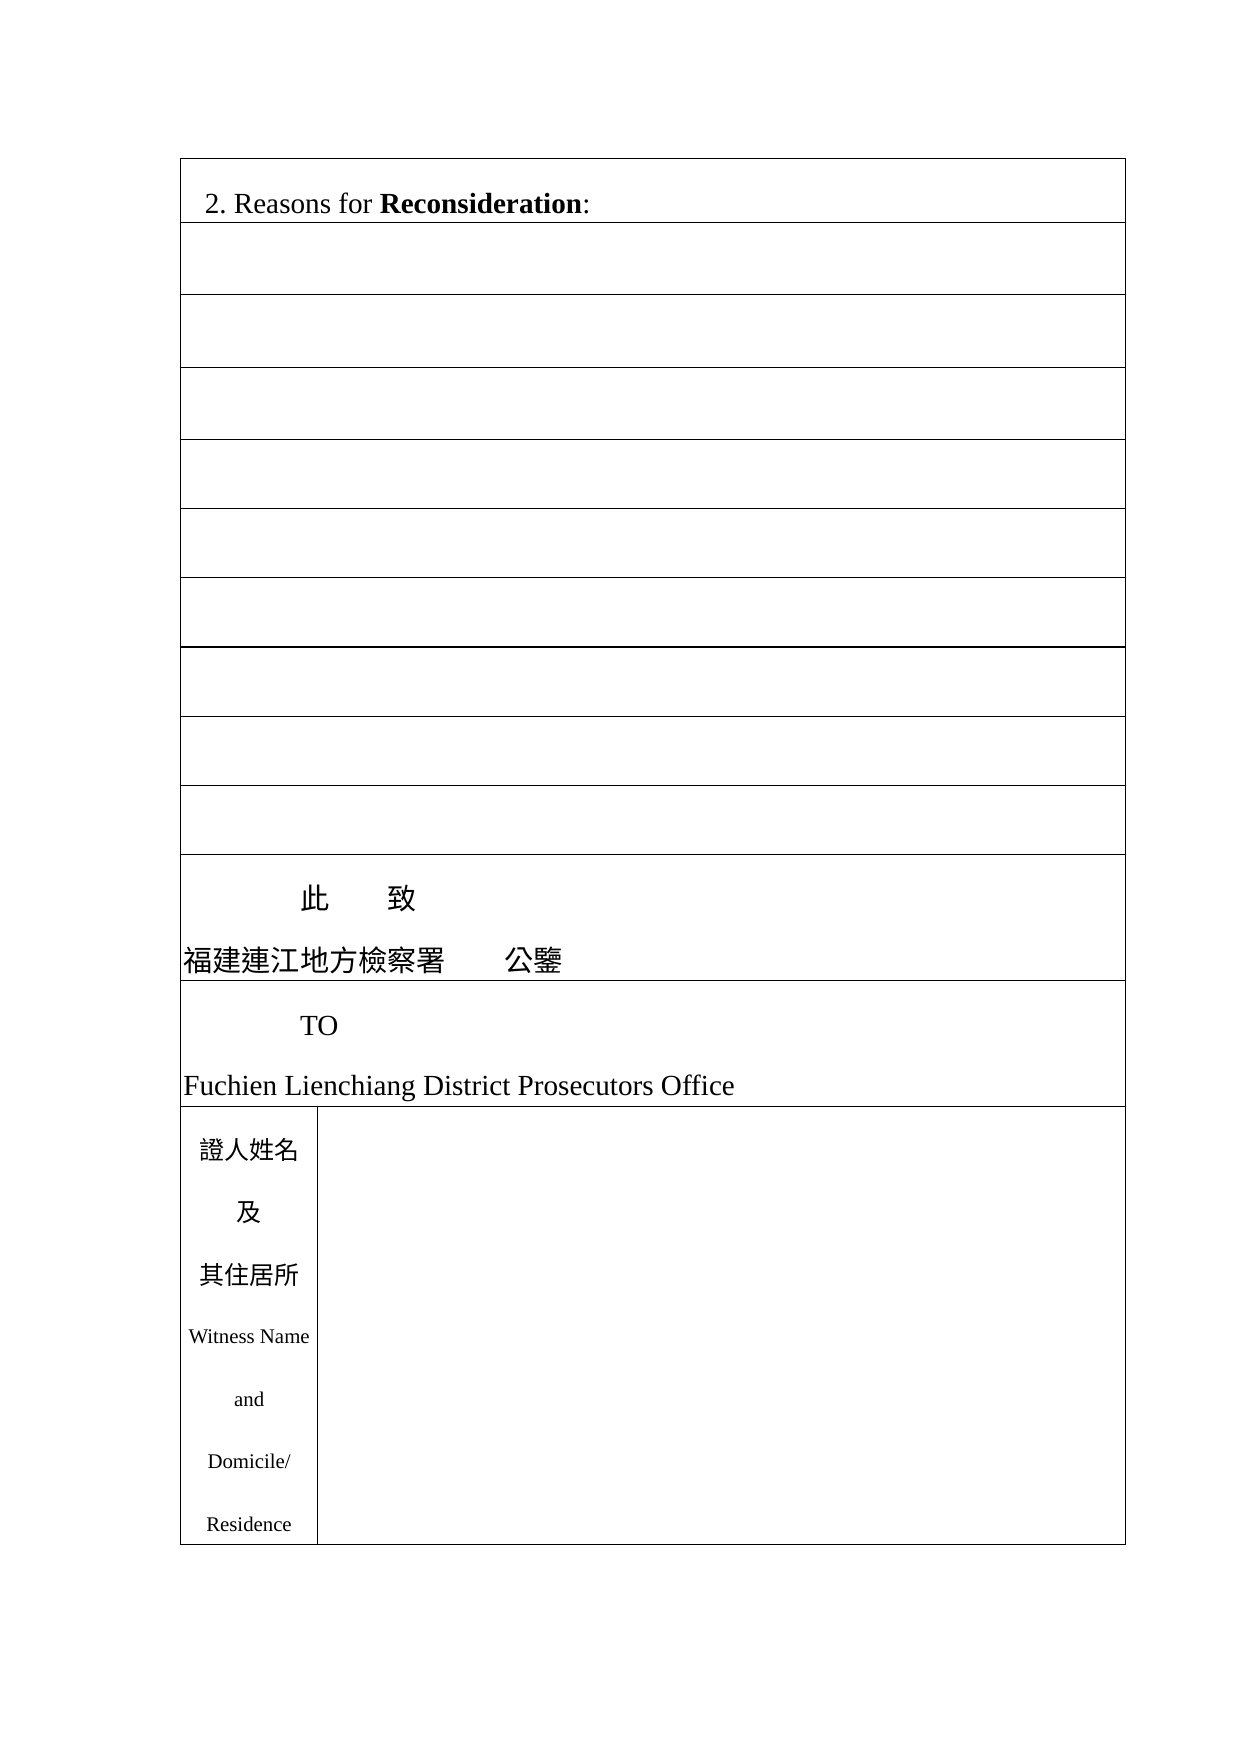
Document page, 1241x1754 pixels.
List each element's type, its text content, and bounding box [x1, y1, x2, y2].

table_cell [181, 578, 1125, 646]
table_cell [181, 440, 1125, 508]
table_cell [181, 509, 1125, 577]
table_cell [318, 1107, 1125, 1544]
table_cell [181, 368, 1125, 439]
table_cell [181, 648, 1125, 716]
table_cell TO Fuchien Lienchiang District Prosecutors Office [181, 981, 1125, 1106]
table_cell [181, 717, 1125, 784]
table_cell 證人姓名 及 其住居所 Witness Name and Domicile/ Residence [181, 1107, 317, 1544]
table_cell 2. Reasons for Reconsideration: [181, 159, 1125, 222]
table_cell [181, 295, 1125, 367]
table_cell [181, 786, 1125, 854]
table_cell [181, 223, 1125, 294]
table_cell 此 致 福建連江地方檢察署 公鑒 [181, 855, 1125, 980]
